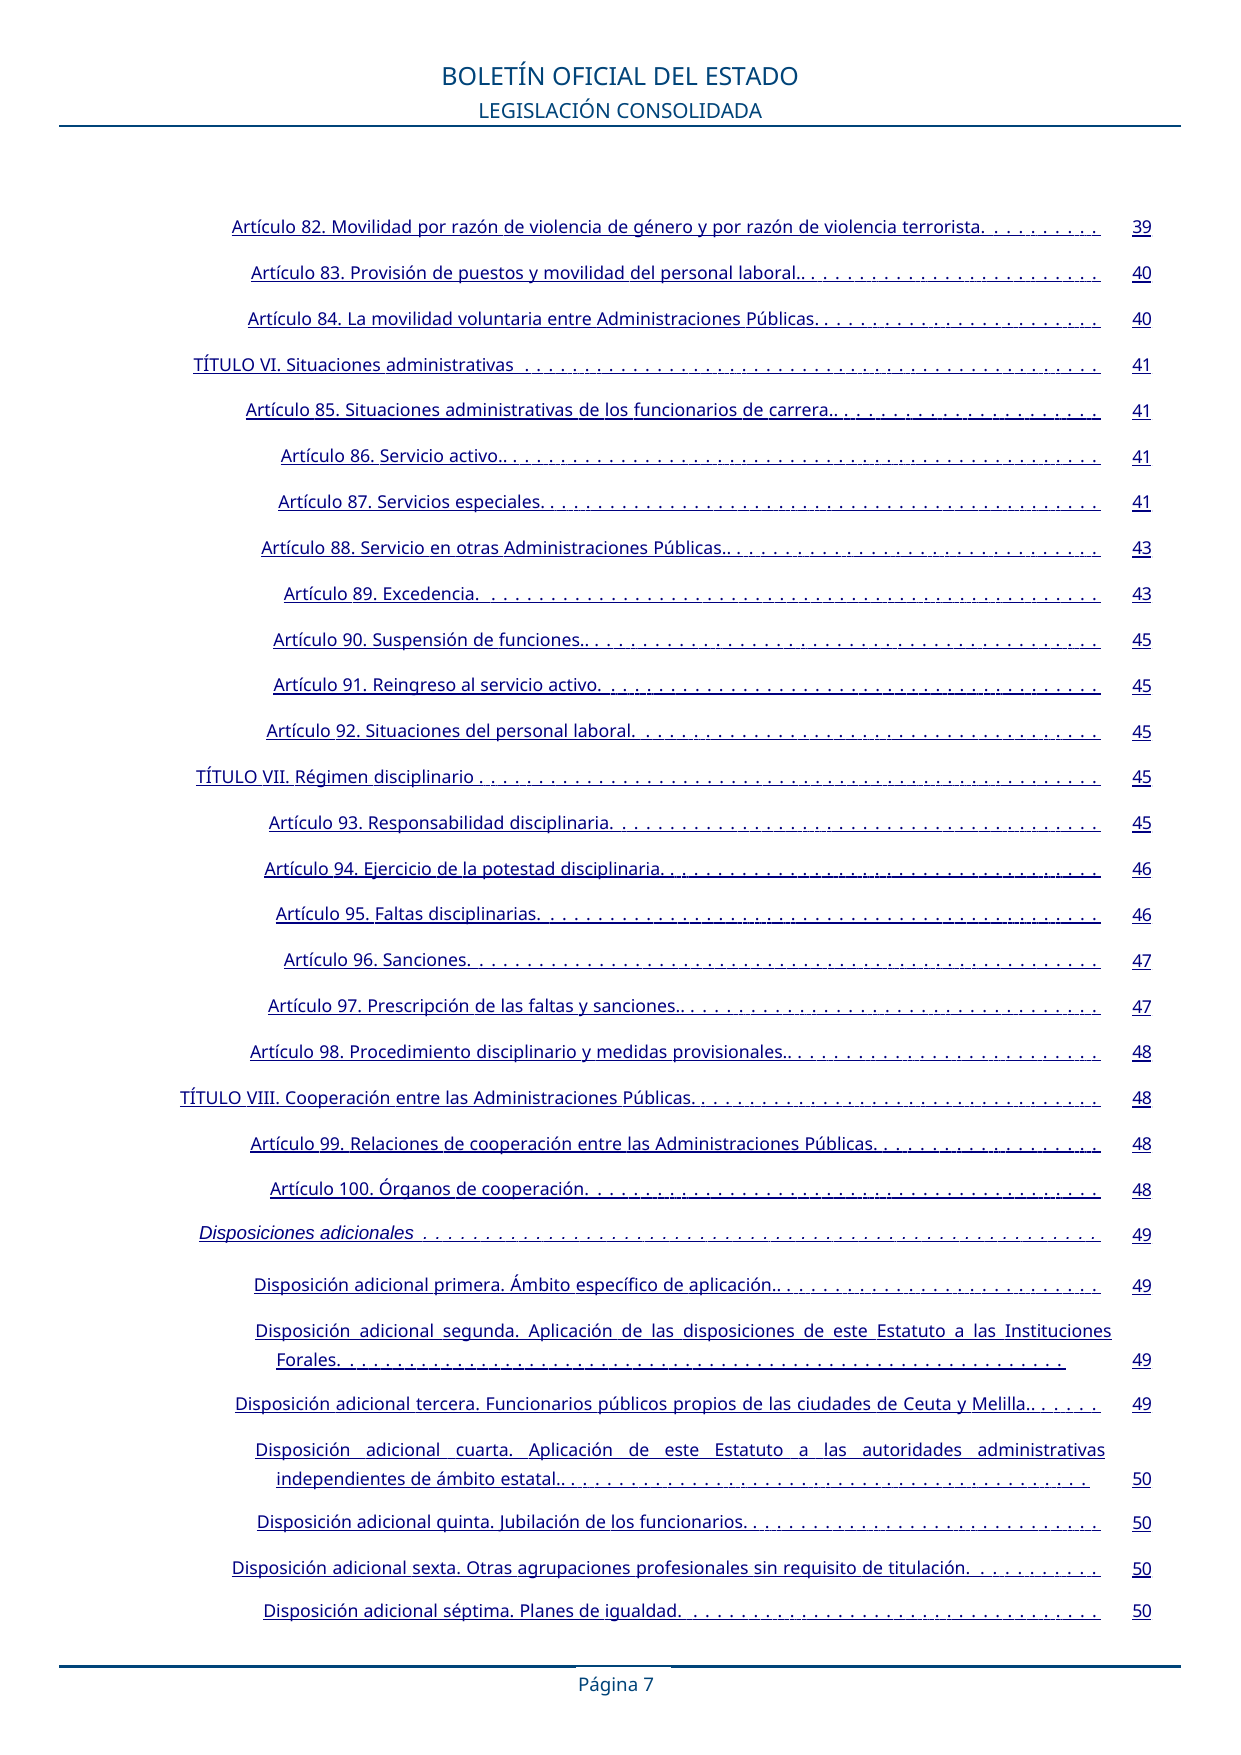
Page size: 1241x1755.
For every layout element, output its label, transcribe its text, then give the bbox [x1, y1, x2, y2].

table_cell 49 [1116, 1209, 1157, 1257]
table_cell Artículo 86. Servicio activo.. . . . . . . . . . . . . . . . . . . . . . . . . . . . . . . . . . . . . . . . . . . . . . . . . . [167, 430, 1116, 476]
table_cell Artículo 92. Situaciones del personal laboral. . . . . . . . . . . . . . . . . . . . . . . . . . . . . . . . . . . . . . . [167, 705, 1116, 751]
table_cell 45 [1116, 797, 1157, 843]
table_cell Artículo 91. Reingreso al servicio activo. . . . . . . . . . . . . . . . . . . . . . . . . . . . . . . . . . . . . . . . . . [167, 660, 1116, 705]
table_cell Artículo 93. Responsabilidad disciplinaria. . . . . . . . . . . . . . . . . . . . . . . . . . . . . . . . . . . . . . . . . [167, 797, 1116, 843]
table_cell 49 [1116, 1257, 1157, 1305]
table_cell 41 [1116, 339, 1157, 384]
table_cell Artículo 96. Sanciones. . . . . . . . . . . . . . . . . . . . . . . . . . . . . . . . . . . . . . . . . . . . . . . . . . . . . [167, 934, 1116, 980]
table_cell Disposición adicional quinta. Jubilación de los funcionarios. . . . . . . . . . . . . . . . . . . . . . . . . . . . . . [167, 1496, 1116, 1542]
table_cell Artículo 88. Servicio en otras Administraciones Públicas.. . . . . . . . . . . . . . . . . . . . . . . . . . . . . . . [167, 522, 1116, 568]
table_cell TÍTULO VII. Régimen disciplinario . . . . . . . . . . . . . . . . . . . . . . . . . . . . . . . . . . . . . . . . . . . . . . . . . . . . [167, 751, 1116, 797]
table_cell 45 [1116, 751, 1157, 797]
table_cell 48 [1116, 1164, 1157, 1209]
table_cell 40 [1116, 247, 1157, 293]
table_cell 43 [1116, 522, 1157, 568]
table_header Artículo 82. Movilidad por razón de violencia de género y por razón de violencia terrorista. . . . . . . . . . [167, 212, 1116, 247]
table_cell Artículo 84. La movilidad voluntaria entre Administraciones Públicas. . . . . . . . . . . . . . . . . . . . . . . . [167, 293, 1116, 339]
table_cell 48 [1116, 1072, 1157, 1118]
table_cell 45 [1116, 660, 1157, 705]
table_cell Artículo 100. Órganos de cooperación. . . . . . . . . . . . . . . . . . . . . . . . . . . . . . . . . . . . . . . . . . . [167, 1164, 1116, 1209]
table_cell Artículo 90. Suspensión de funciones.. . . . . . . . . . . . . . . . . . . . . . . . . . . . . . . . . . . . . . . . . . . [167, 614, 1116, 659]
table_cell Artículo 89. Excedencia. . . . . . . . . . . . . . . . . . . . . . . . . . . . . . . . . . . . . . . . . . . . . . . . . . . . [167, 568, 1116, 614]
table_cell Disposición adicional séptima. Planes de igualdad. . . . . . . . . . . . . . . . . . . . . . . . . . . . . . . . . . . [167, 1588, 1116, 1623]
table_cell Artículo 98. Procedimiento disciplinario y medidas provisionales.. . . . . . . . . . . . . . . . . . . . . . . . . . [167, 1026, 1116, 1072]
table_cell 49 [1116, 1378, 1157, 1424]
table_cell 46 [1116, 889, 1157, 934]
table_header 39 [1116, 212, 1157, 247]
table_cell 50 [1116, 1424, 1157, 1496]
table_cell 48 [1116, 1118, 1157, 1163]
table_cell 40 [1116, 293, 1157, 339]
table_cell 41 [1116, 476, 1157, 522]
table_cell Artículo 83. Provisión de puestos y movilidad del personal laboral.. . . . . . . . . . . . . . . . . . . . . . . . . [167, 247, 1116, 293]
table_cell Disposición adicional segunda. Aplicación de las disposiciones de este Estatuto a las Instituciones Forales. . . . . . . . . . . . . . . . . . . . . . . . . . . . . . . . . . . . . . . . . . . . . . . . . . . . . . . . . . . . . [167, 1305, 1116, 1378]
table_cell 43 [1116, 568, 1157, 614]
table_cell 47 [1116, 934, 1157, 980]
table_cell 41 [1116, 430, 1157, 476]
table_cell Disposición adicional cuarta. Aplicación de este Estatuto a las autoridades administrativas independientes de ámbito estatal.. . . . . . . . . . . . . . . . . . . . . . . . . . . . . . . . . . . . . . . . . . . . [167, 1424, 1116, 1496]
table_cell Artículo 85. Situaciones administrativas de los funcionarios de carrera.. . . . . . . . . . . . . . . . . . . . . . [167, 385, 1116, 430]
table_cell 48 [1116, 1026, 1157, 1072]
table_cell 50 [1116, 1542, 1157, 1588]
table_cell 45 [1116, 614, 1157, 659]
table_cell Disposición adicional tercera. Funcionarios públicos propios de las ciudades de Ceuta y Melilla.. . . . . . [167, 1378, 1116, 1424]
table_cell Disposiciones adicionales . . . . . . . . . . . . . . . . . . . . . . . . . . . . . . . . . . . . . . . . . . . . . . . . . . . . . . [167, 1209, 1116, 1257]
table_cell 50 [1116, 1588, 1157, 1623]
table_cell Disposición adicional primera. Ámbito específico de aplicación.. . . . . . . . . . . . . . . . . . . . . . . . . . . [167, 1257, 1116, 1305]
table_cell 46 [1116, 843, 1157, 888]
table_cell 49 [1116, 1305, 1157, 1378]
table_cell Disposición adicional sexta. Otras agrupaciones profesionales sin requisito de titulación. . . . . . . . . . . [167, 1542, 1116, 1588]
table_cell Artículo 94. Ejercicio de la potestad disciplinaria. . . . . . . . . . . . . . . . . . . . . . . . . . . . . . . . . . . . . [167, 843, 1116, 888]
table_cell 41 [1116, 385, 1157, 430]
table_cell 50 [1116, 1496, 1157, 1542]
table_cell 47 [1116, 980, 1157, 1026]
table_cell Artículo 87. Servicios especiales. . . . . . . . . . . . . . . . . . . . . . . . . . . . . . . . . . . . . . . . . . . . . . . [167, 476, 1116, 522]
table_cell Artículo 97. Prescripción de las faltas y sanciones.. . . . . . . . . . . . . . . . . . . . . . . . . . . . . . . . . . . [167, 980, 1116, 1026]
table_cell TÍTULO VIII. Cooperación entre las Administraciones Públicas. . . . . . . . . . . . . . . . . . . . . . . . . . . . . . . . . . [167, 1072, 1116, 1118]
table_cell TÍTULO VI. Situaciones administrativas . . . . . . . . . . . . . . . . . . . . . . . . . . . . . . . . . . . . . . . . . . . . . . . . [167, 339, 1116, 384]
table_cell Artículo 99. Relaciones de cooperación entre las Administraciones Públicas. . . . . . . . . . . . . . . . . . . [167, 1118, 1116, 1163]
table_cell Artículo 95. Faltas disciplinarias. . . . . . . . . . . . . . . . . . . . . . . . . . . . . . . . . . . . . . . . . . . . . . . [167, 889, 1116, 934]
table_cell 45 [1116, 705, 1157, 751]
